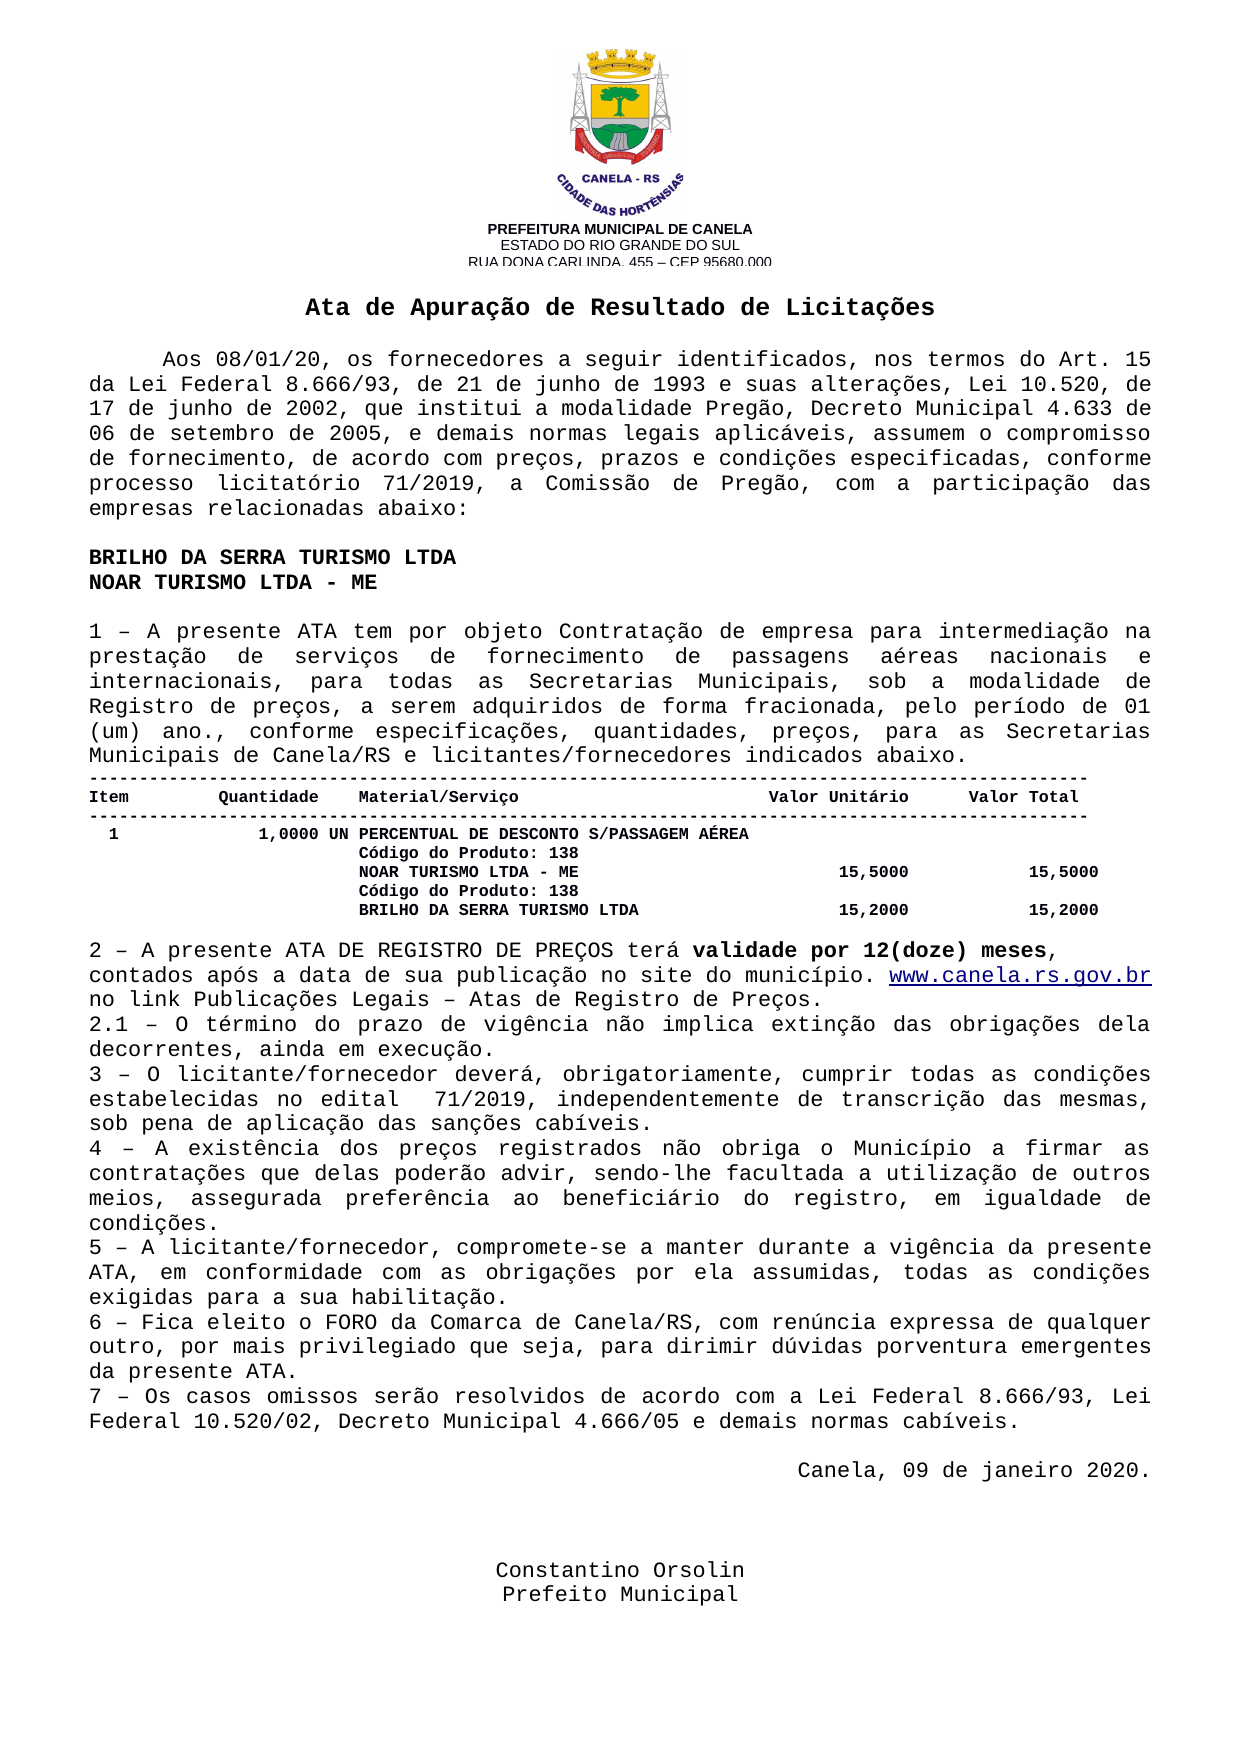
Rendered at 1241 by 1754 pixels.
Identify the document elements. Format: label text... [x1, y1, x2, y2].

text 1 – A presente ATA tem por objeto Contratação de empresa para intermediação na prestação de serviços de fornecimento de passagens aéreas nacionais e internacionais, para todas as Secretarias Municipais, sob a modalidade de Registro de preços, a serem adquiridos de forma fracionada, pelo período de 01 (um) ano., conforme especificações, quantidades, preços, para as Secretarias Municipais de Canela/RS e licitantes/fornecedores indicados abaixo. [88, 621, 1152, 769]
text 4 – A existência dos preços registrados não obriga o Município a firmar as contratações que delas poderão advir, sendo-lhe facultada a utilização de outros meios, assegurada preferência ao beneficiário do registro, em igualdade de condições. [88, 1137, 1152, 1237]
text Prefeito Municipal [88, 1584, 1152, 1608]
text 3 – O licitante/fornecedor deverá, obrigatoriamente, cumprir todas as condições estabelecidas no edital 71/2019, independentemente de transcrição das mesmas, sob pena de aplicação das sanções cabíveis. [88, 1063, 1152, 1137]
text Constantino Orsolin [88, 1559, 1152, 1584]
text 7 – Os casos omissos serão resolvidos de acordo com a Lei Federal 8.666/93, Lei Federal 10.520/02, Decreto Municipal 4.666/05 e demais normas cabíveis. [88, 1385, 1152, 1435]
text 5 – A licitante/fornecedor, compromete-se a manter durante a vigência da presente ATA, em conformidade com as obrigações por ela assumidas, todas as condições exigidas para a sua habilitação. [88, 1237, 1152, 1311]
text Canela, 09 de janeiro 2020. [88, 1460, 1152, 1484]
text BRILHO DA SERRA TURISMO LTDA NOAR TURISMO LTDA - ME [88, 546, 1152, 621]
text 6 – Fica eleito o FORO da Comarca de Canela/RS, com renúncia expressa de qualquer outro, por mais privilegiado que seja, para dirimir dúvidas porventura emergentes da presente ATA. [88, 1311, 1152, 1385]
text ---------------------------------------------------------------------------------------------------- Item Quantidade Material/Serviço Valor Unitário Valor Total ---------------------------------------------------------------------------------------------------- 1 1,0000 UN PERCENTUAL DE DESCONTO S/PASSAGEM AÉREA Código do Produto: 138 NOAR TURISMO LTDA - ME 15,5000 15,5000 Código do Produto: 138 BRILHO DA SERRA TURISMO LTDA 15,2000 15,2000 2 – A presente ATA DE REGISTRO DE PREÇOS terá validade por 12(doze) meses, contados após a data de sua publicação no site do município. www.canela.rs.gov.br no link Publicações Legais – Atas de Registro de Preços. [88, 769, 1152, 1013]
text Aos 08/01/20, os fornecedores a seguir identificados, nos termos do Art. 15 da Lei Federal 8.666/93, de 21 de junho de 1993 e suas alterações, Lei 10.520, de 17 de junho de 2002, que institui a modalidade Pregão, Decreto Municipal 4.633 de 06 de setembro de 2005, e demais normas legais aplicáveis, assumem o compromisso de fornecimento, de acordo com preços, prazos e condições especificadas, conforme processo licitatório 71/2019, a Comissão de Pregão, com a participação das empresas relacionadas abaixo: [88, 348, 1152, 521]
text Ata de Apuração de Resultado de Licitações [88, 295, 1152, 323]
text 2.1 – O término do prazo de vigência não implica extinção das obrigações dela decorrentes, ainda em execução. [88, 1013, 1152, 1063]
picture [557, 49, 684, 216]
